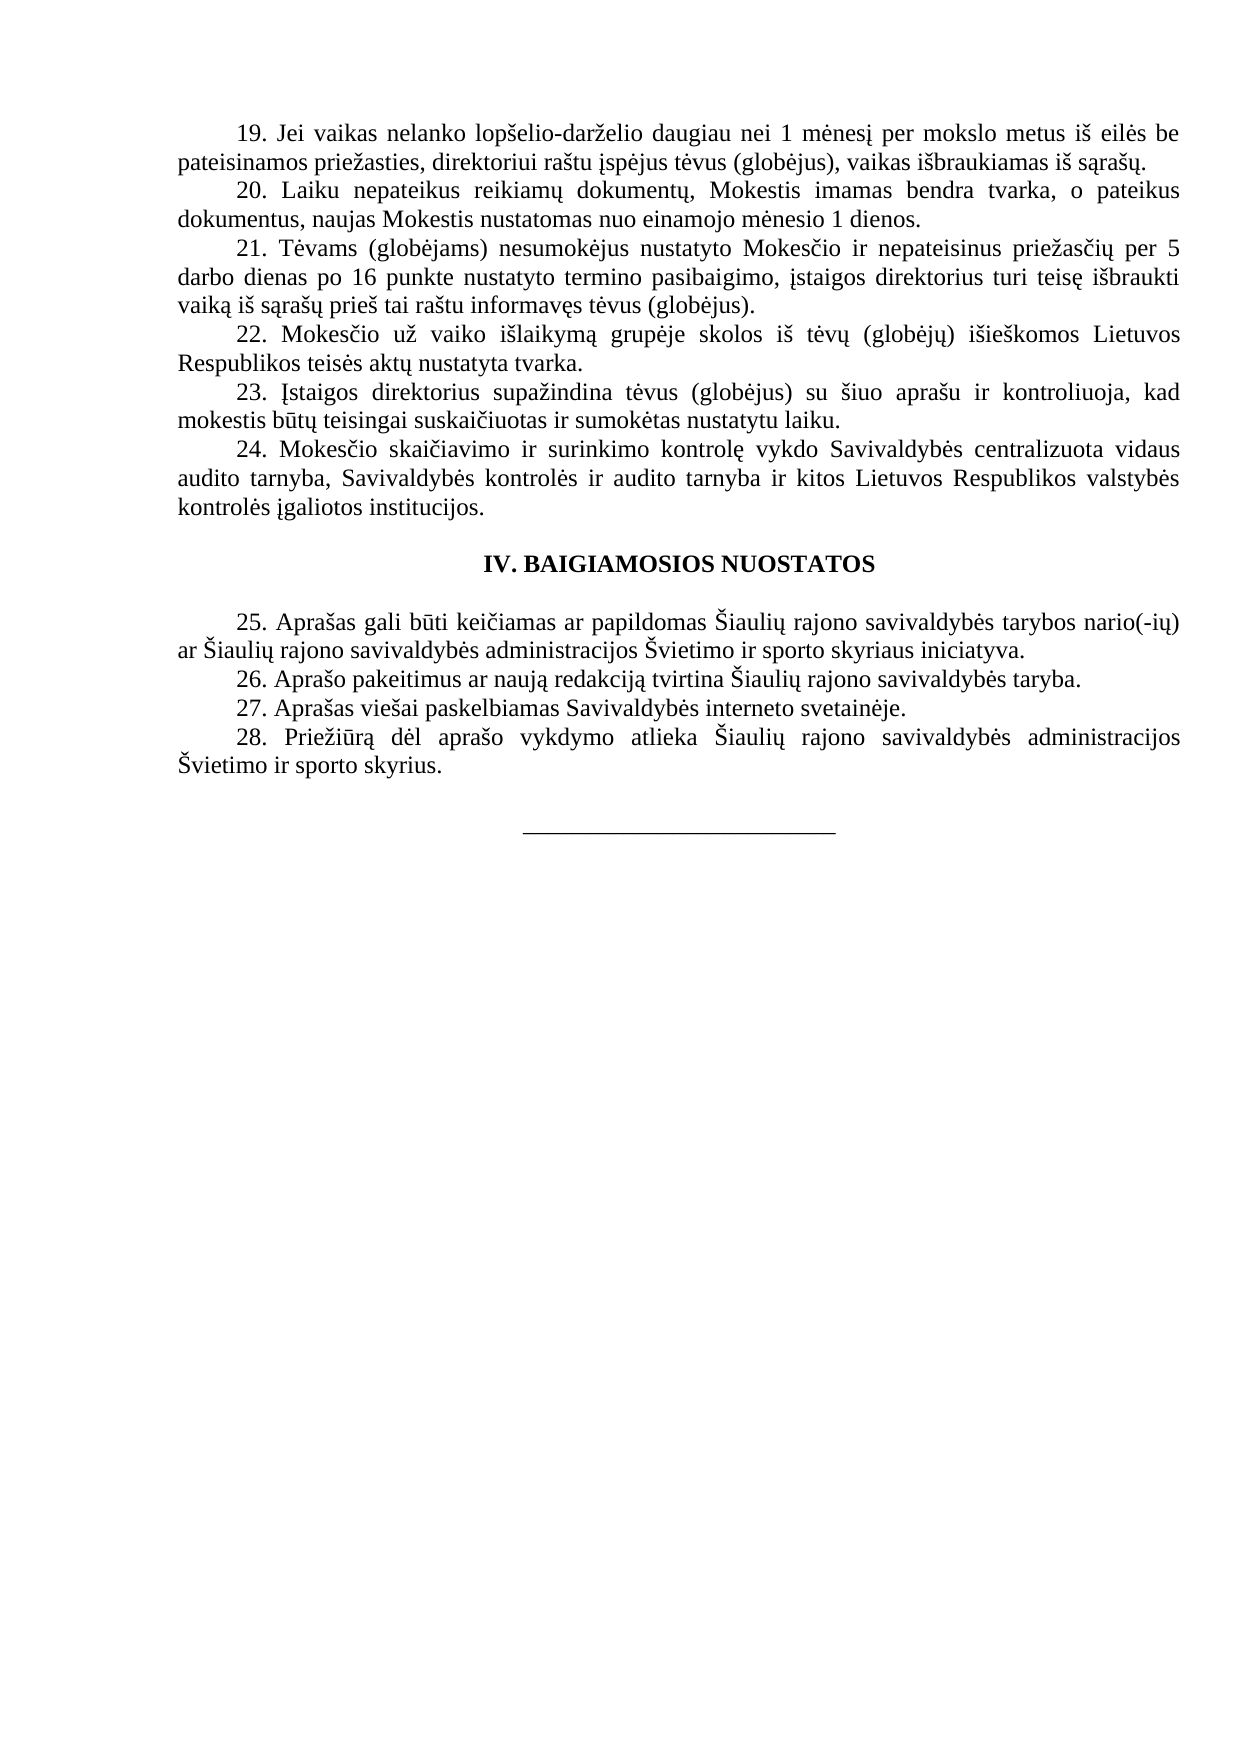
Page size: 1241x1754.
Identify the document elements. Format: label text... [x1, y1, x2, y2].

text 28. Priežiūrą dėl aprašo vykdymo atlieka Šiaulių rajono savivaldybės administracijos Švietimo ir sporto skyrius. [177, 722, 1181, 779]
text 21. Tėvams (globėjams) nesumokėjus nustatyto Mokesčio ir nepateisinus priežasčių per 5 darbo dienas po 16 punkte nustatyto termino pasibaigimo, įstaigos direktorius turi teisę išbraukti vaiką iš sąrašų prieš tai raštu informavęs tėvus (globėjus). [177, 233, 1181, 319]
text 24. Mokesčio skaičiavimo ir surinkimo kontrolę vykdo Savivaldybės centralizuota vidaus audito tarnyba, Savivaldybės kontrolės ir audito tarnyba ir kitos Lietuvos Respublikos valstybės kontrolės įgaliotos institucijos. [177, 434, 1181, 521]
text 22. Mokesčio už vaiko išlaikymą grupėje skolos iš tėvų (globėjų) išieškomos Lietuvos Respublikos teisės aktų nustatyta tvarka. [177, 319, 1181, 377]
text _________________________ [177, 808, 1181, 837]
text IV. BAIGIAMOSIOS NUOSTATOS [177, 549, 1181, 578]
text 20. Laiku nepateikus reikiamų dokumentų, Mokestis imamas bendra tvarka, o pateikus dokumentus, naujas Mokestis nustatomas nuo einamojo mėnesio 1 dienos. [177, 176, 1181, 233]
text 26. Aprašo pakeitimus ar naują redakciją tvirtina Šiaulių rajono savivaldybės taryba. [177, 664, 1181, 693]
text 23. Įstaigos direktorius supažindina tėvus (globėjus) su šiuo aprašu ir kontroliuoja, kad mokestis būtų teisingai suskaičiuotas ir sumokėtas nustatytu laiku. [177, 377, 1181, 434]
text 25. Aprašas gali būti keičiamas ar papildomas Šiaulių rajono savivaldybės tarybos nario(-ių) ar Šiaulių rajono savivaldybės administracijos Švietimo ir sporto skyriaus iniciatyva. [177, 607, 1181, 664]
text 27. Aprašas viešai paskelbiamas Savivaldybės interneto svetainėje. [177, 693, 1181, 722]
text 19. Jei vaikas nelanko lopšelio-darželio daugiau nei 1 mėnesį per mokslo metus iš eilės be pateisinamos priežasties, direktoriui raštu įspėjus tėvus (globėjus), vaikas išbraukiamas iš sąrašų. [177, 118, 1181, 176]
